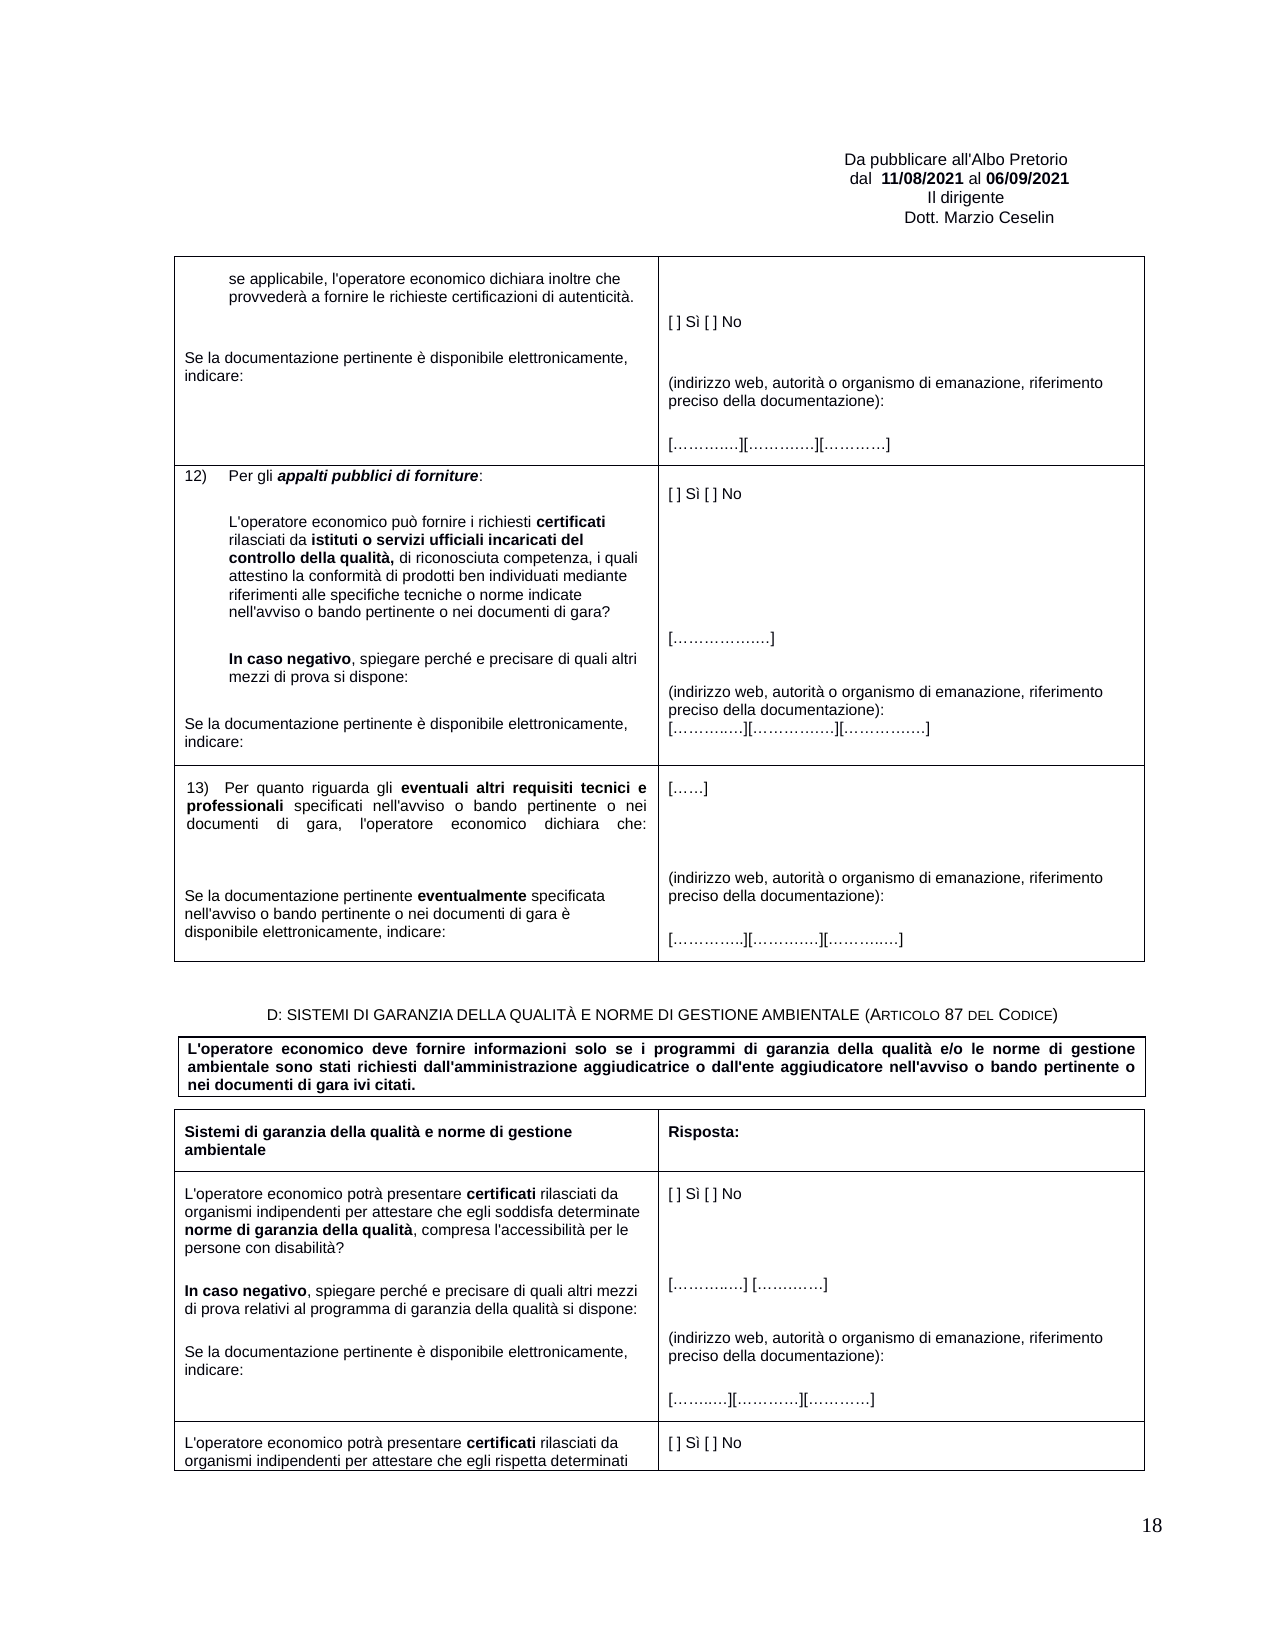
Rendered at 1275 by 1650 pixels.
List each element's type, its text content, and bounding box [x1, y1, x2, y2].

table_header Risposta: [659, 1110, 1144, 1171]
title D: SISTEMI di garanzia della qualità e norme di gestione ambientale (Articolo 87 del Codice) [187, 1005, 1137, 1024]
table_cell 13) Per quanto riguarda gli eventuali altri requisiti tecnici e professionali specificati nell'avviso o bando pertinente o nei documenti di gara, l'operatore economico dichiara che: Se la documentazione pertinente eventualmente specificata nell'avviso o bando pertinente o nei documenti di gara è disponibile elettronicamente, indicare: [175, 766, 658, 961]
table_header Sistemi di garanzia della qualità e norme di gestione ambientale [175, 1110, 658, 1171]
table_cell L'operatore economico potrà presentare certificati rilasciati da organismi indipendenti per attestare che egli rispetta determinati [175, 1422, 658, 1470]
table_cell [……] (indirizzo web, autorità o organismo di emanazione, riferimento preciso della documentazione): […………..][……….…][………..…] [659, 766, 1144, 961]
table_cell [ ] Sì [ ] No […………….…] (indirizzo web, autorità o organismo di emanazione, riferimento preciso della documentazione): [………..…][………….…][………….…] [659, 466, 1144, 765]
table_cell [ ] Sì [ ] No [659, 1422, 1144, 1470]
text L'operatore economico deve fornire informazioni solo se i programmi di garanzia della qualità e/o le norme di gestione ambientale sono stati richiesti dall'amministrazione aggiudicatrice o dall'ente aggiudicatore nell'avviso o bando pertinente o nei documenti di gara ivi citati. [179, 1038, 1145, 1096]
table_cell L'operatore economico potrà presentare certificati rilasciati da organismi indipendenti per attestare che egli soddisfa determinate norme di garanzia della qualità, compresa l'accessibilità per le persone con disabilità? In caso negativo, spiegare perché e precisare di quali altri mezzi di prova relativi al programma di garanzia della qualità si dispone: Se la documentazione pertinente è disponibile elettronicamente, indicare: [175, 1172, 658, 1421]
table_cell [ ] Sì [ ] No [………..…] […….……] (indirizzo web, autorità o organismo di emanazione, riferimento preciso della documentazione): [……..…][…………][…………] [659, 1172, 1144, 1421]
table_cell se applicabile, l'operatore economico dichiara inoltre che provvederà a fornire le richieste certificazioni di autenticità. Se la documentazione pertinente è disponibile elettronicamente, indicare: [175, 257, 658, 465]
table_cell [ ] Sì [ ] No (indirizzo web, autorità o organismo di emanazione, riferimento preciso della documentazione): [……….…][……….…][…………] [659, 257, 1144, 465]
table_cell 12) Per gli appalti pubblici di forniture: L'operatore economico può fornire i richiesti certificati rilasciati da istituti o servizi ufficiali incaricati del controllo della qualità, di riconosciuta competenza, i quali attestino la conformità di prodotti ben individuati mediante riferimenti alle specifiche tecniche o norme indicate nell'avviso o bando pertinente o nei documenti di gara? In caso negativo, spiegare perché e precisare di quali altri mezzi di prova si dispone: Se la documentazione pertinente è disponibile elettronicamente, indicare: [175, 466, 658, 765]
